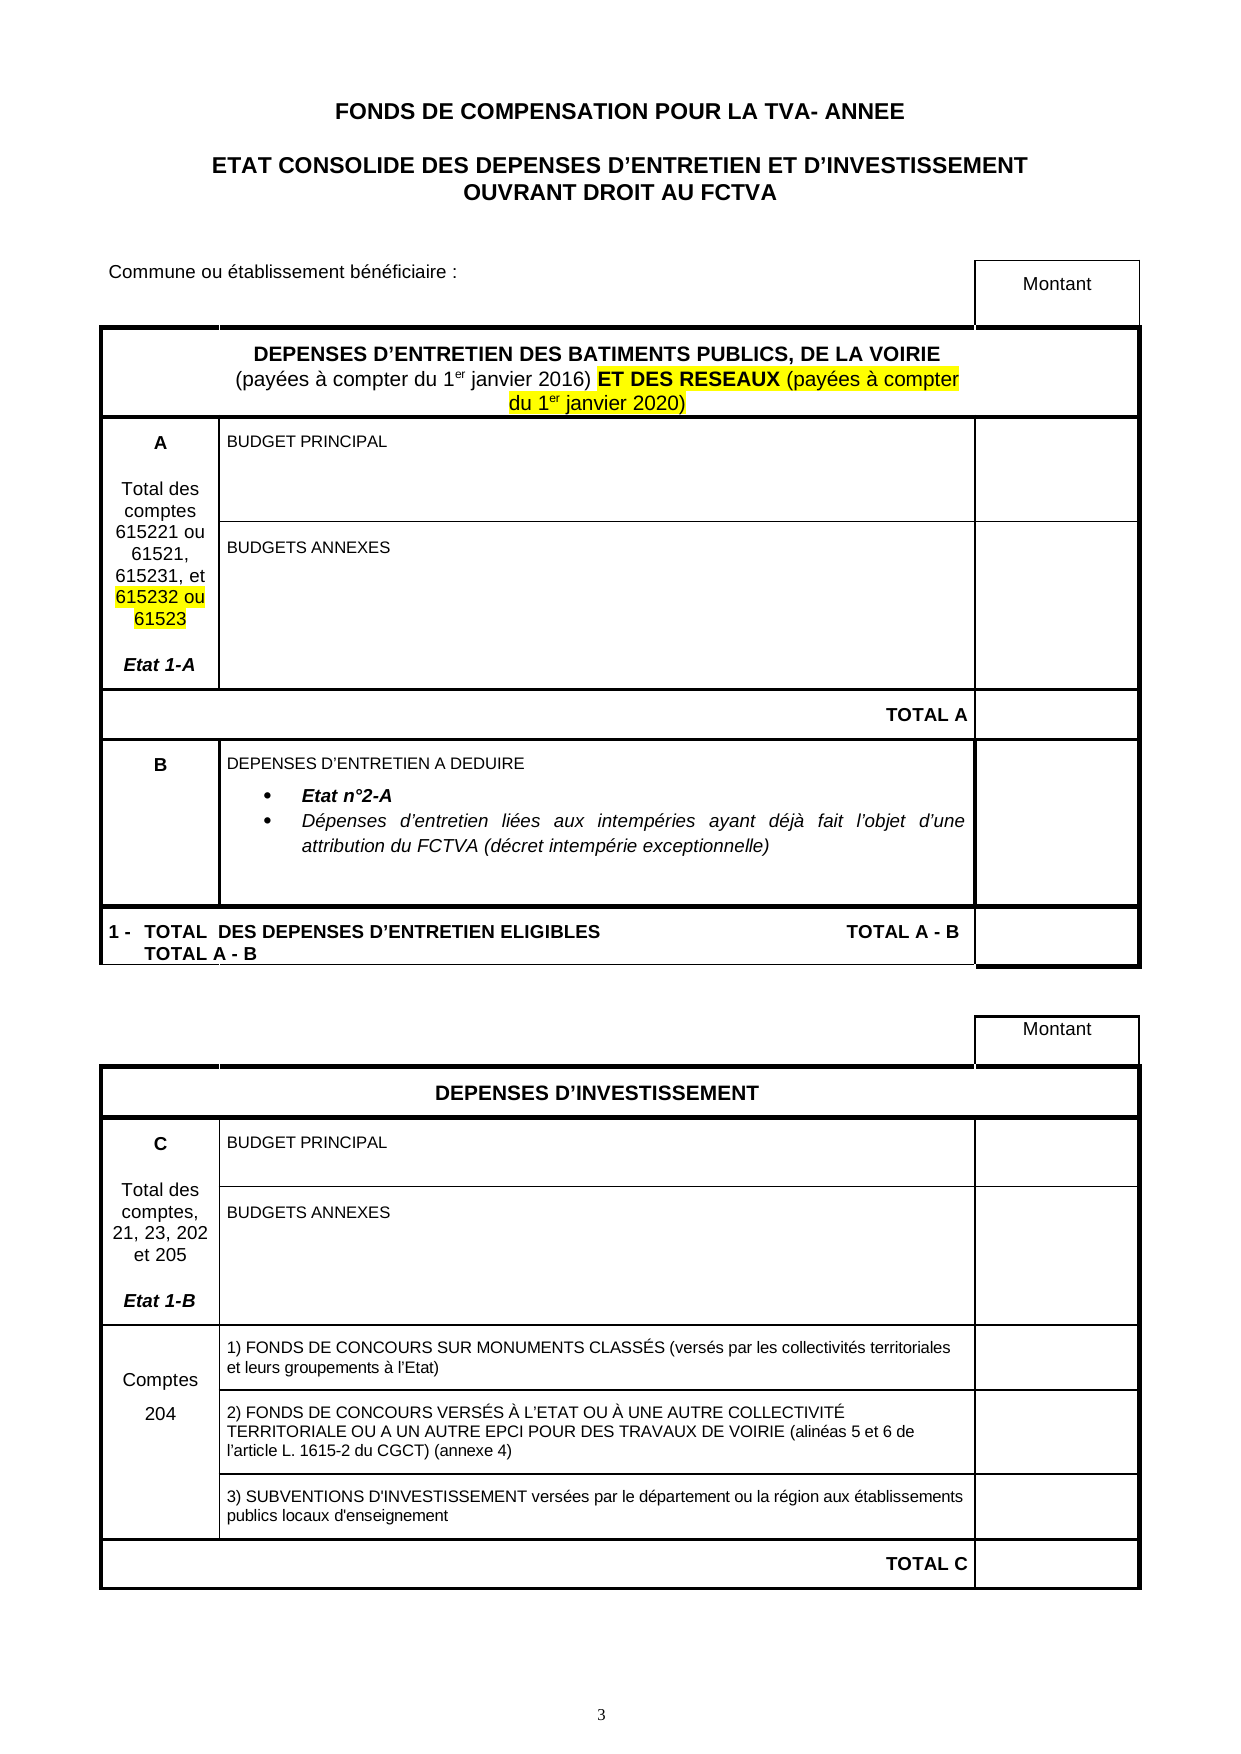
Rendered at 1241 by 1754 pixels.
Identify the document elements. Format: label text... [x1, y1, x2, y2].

table_cell [103, 330, 219, 414]
table_cell [976, 1541, 1137, 1587]
table_cell Montant [976, 1018, 1138, 1064]
table_cell [976, 1069, 1137, 1115]
table_cell [977, 741, 1137, 904]
table_cell [101, 1015, 219, 1064]
table_cell DEPENSES D’ENTRETIEN DES BATIMENTS PUBLICS, DE LA VOIRIE (payées à compter du 1er janvier 2016) ET DES RESEAUX (payées à compter du 1er janvier 2020) [220, 330, 974, 414]
table_cell C Total des comptes, 21, 23, 202 et 205 Etat 1-B [103, 1120, 219, 1324]
table_cell [976, 969, 1139, 1015]
table_cell DEPENSES D’INVESTISSEMENT [220, 1069, 974, 1115]
table_cell TOTAL A [219, 691, 974, 738]
table_cell BUDGETS ANNEXES [220, 1187, 974, 1324]
table_cell TOTAL C [219, 1541, 974, 1587]
table_cell BUDGET PRINCIPAL [220, 419, 974, 521]
text OUVRANT DROIT AU FCTVA [118, 178, 1122, 205]
table_cell [976, 1475, 1137, 1537]
table_cell [976, 691, 1137, 738]
table_cell [976, 522, 1137, 688]
table_cell [220, 1015, 974, 1064]
table_cell 2) FONDS DE CONCOURS versés à l’Etat ou à une autre collectivité territoriale ou A un autre EPCI pour DES TRAVaUX DE VOIRIE (alinéas 5 et 6 de l’article L. 1615-2 du CGCT) (annexe 4) [220, 1391, 974, 1473]
table_cell 3) SUBVENTIONS D'INVESTISSEMENT versées par le département ou la région aux établissements publics locaux d'enseignement [220, 1475, 974, 1537]
table_cell [976, 1187, 1137, 1324]
table_cell A Total des comptes 615221 ou 61521, 615231, et 615232 ou 61523 Etat 1-A [103, 419, 218, 688]
table_cell [976, 330, 1137, 414]
table_cell 1) FONDS DE CONCOURS SUR MONUMENTS CLASSÉS (versés par les collectivités territoriales et leurs groupements à l’Etat) [220, 1326, 974, 1389]
table_cell [103, 1069, 219, 1115]
table_cell [976, 909, 1137, 964]
table_cell [103, 691, 219, 738]
table_cell [976, 1391, 1137, 1473]
table_cell DEPENSES D’ENTRETIEN A DEDUIRE Etat n°2-A Dépenses d’entretien liées aux intempéries ayant déjà fait l’objet d’une attribution du FCTVA (décret intempérie exceptionnelle) [221, 741, 973, 904]
table_cell [976, 1120, 1137, 1186]
text ETAT CONSOLIDE DES DEPENSES D’ENTRETIEN ET D’INVESTISSEMENT [118, 151, 1122, 178]
table_cell [101, 965, 219, 1015]
text FONDS DE COMPENSATION POUR LA TVA- ANNEE [118, 97, 1122, 124]
table_cell [103, 1541, 219, 1587]
table_cell BUDGET PRINCIPAL [220, 1120, 974, 1186]
table_cell [976, 1326, 1137, 1389]
table_cell BUDGETS ANNEXES [220, 522, 974, 688]
table_cell 1 - TOTAL DES DEPENSES D’ENTRETIEN ELIGIBLES TOTAL A - B TOTAL A - B [103, 909, 974, 964]
table_header Commune ou établissement bénéficiaire : [101, 260, 974, 325]
table_cell [976, 419, 1137, 521]
table_cell Comptes 204 [103, 1326, 219, 1537]
table_cell B [103, 741, 218, 904]
table_header Montant [976, 261, 1139, 325]
table_cell [220, 965, 974, 1015]
